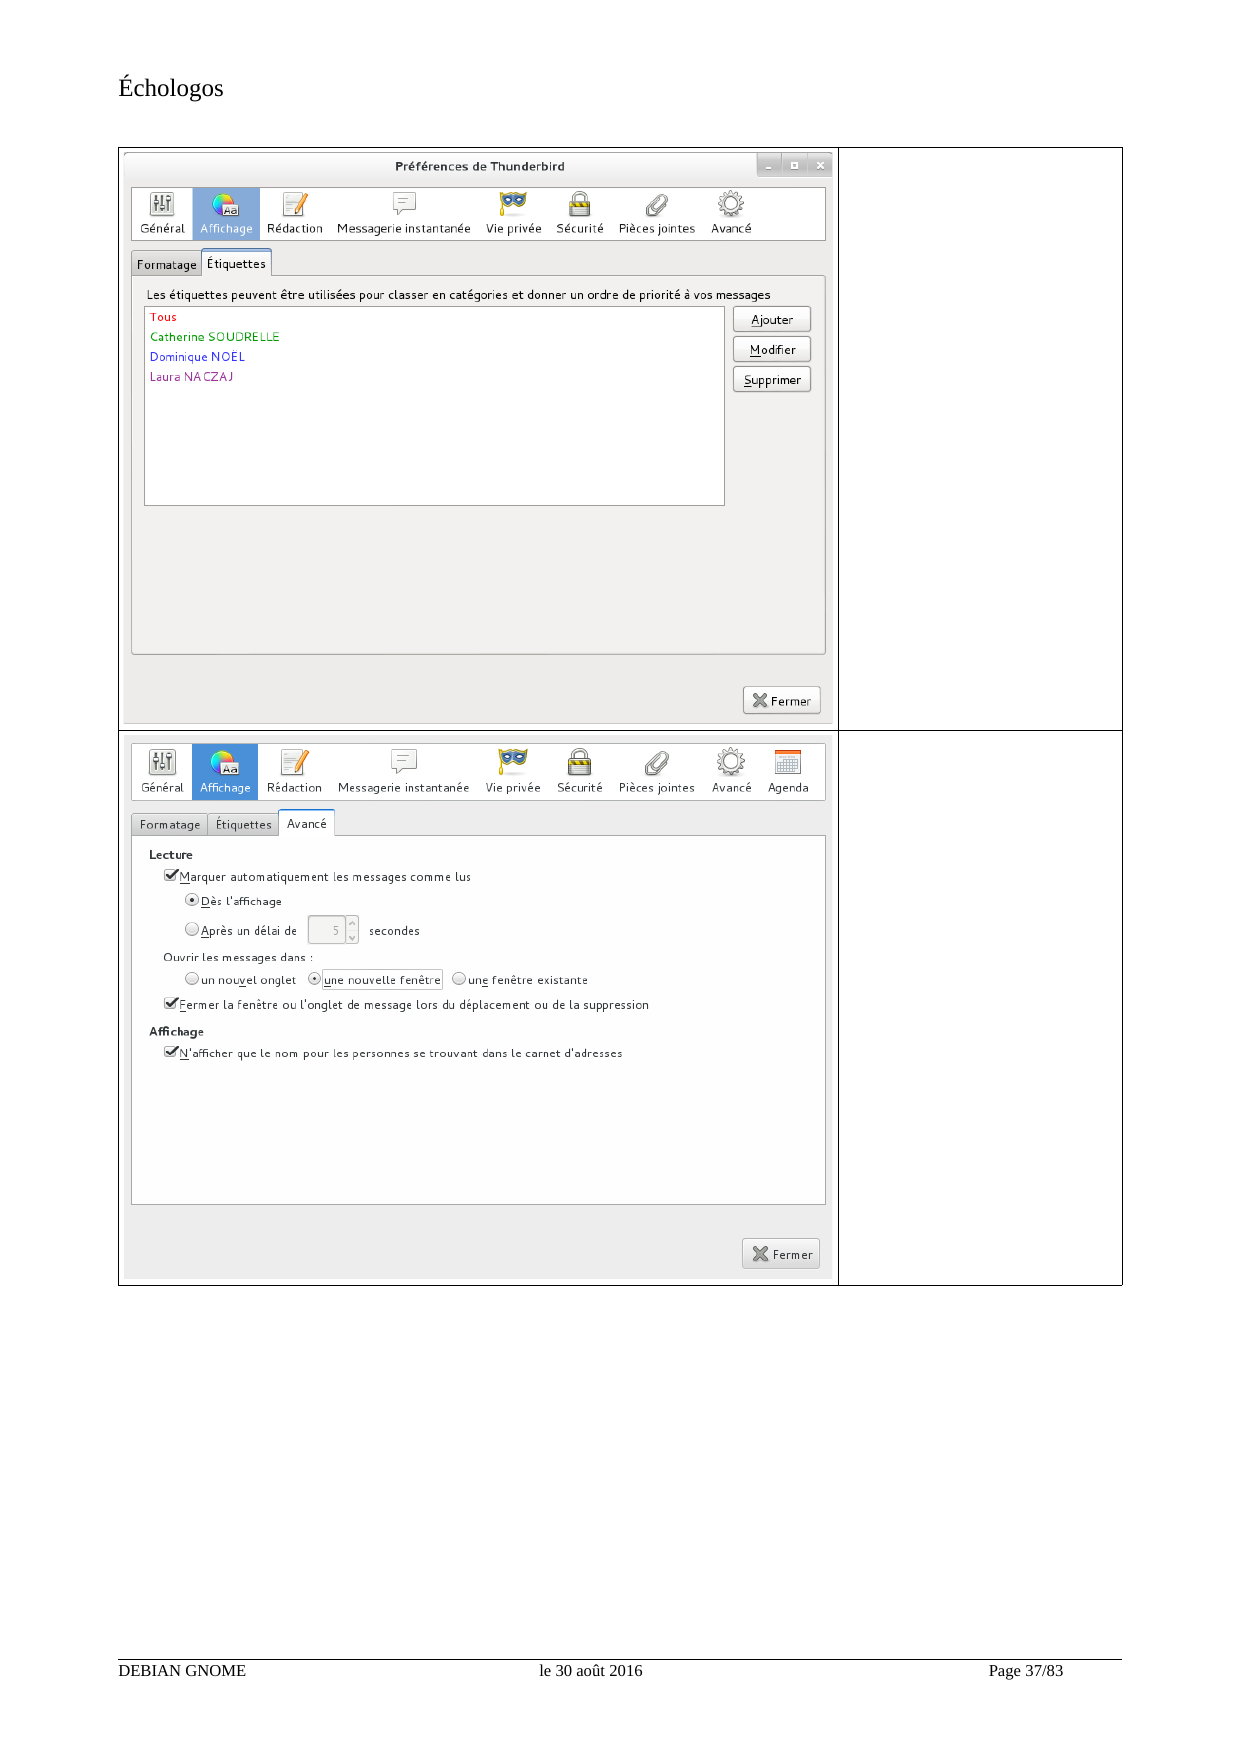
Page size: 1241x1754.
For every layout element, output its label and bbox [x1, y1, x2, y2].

table_cell [119, 731, 838, 1285]
table_cell [119, 148, 838, 730]
picture [123, 152, 833, 724]
picture [123, 735, 833, 1279]
table_cell [839, 148, 1122, 730]
table_cell [839, 731, 1122, 1285]
